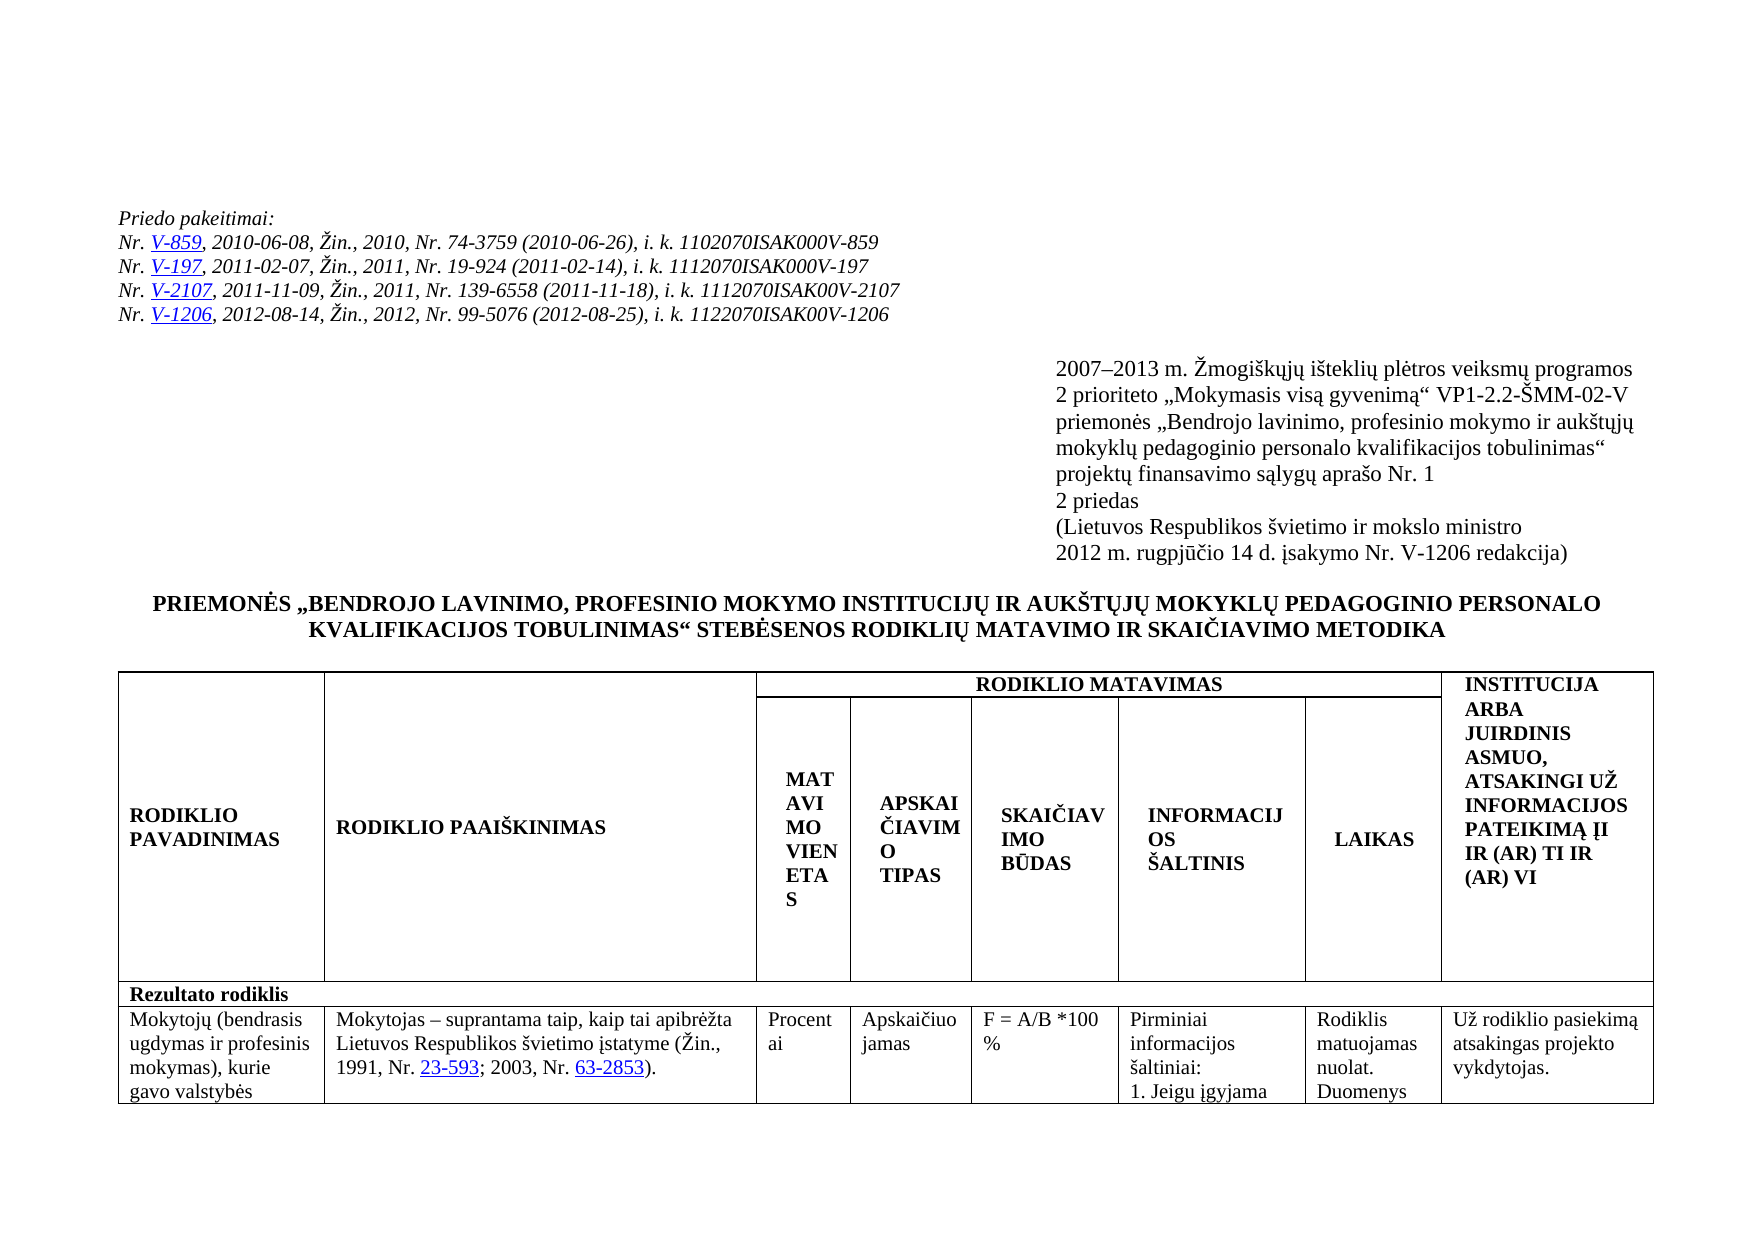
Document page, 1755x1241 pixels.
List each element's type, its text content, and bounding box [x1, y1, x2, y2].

table_cell Mokytojų (bendrasis ugdymas ir profesinis mokymas), kurie gavo valstybės [119, 1007, 324, 1103]
text 2012 m. rugpjūčio 14 d. įsakymo Nr. V-1206 redakcija) [1056, 539, 1636, 566]
table_cell LAIKAS [1306, 698, 1441, 981]
table_header RODIKLIO MATAVIMAS [757, 673, 1441, 696]
table_cell F = A/B *100 % [972, 1007, 1118, 1103]
text 2 prioriteto „Mokymasis visą gyvenimą“ VP1-2.2-ŠMM-02-V [1056, 381, 1636, 408]
text Nr. V-1206, 2012-08-14, Žin., 2012, Nr. 99-5076 (2012-08-25), i. k. 1122070ISAK00V-1206 [118, 302, 1636, 326]
table_cell Apskaičiuojamas [851, 1007, 971, 1103]
text Priedo pakeitimai: [118, 206, 1636, 230]
text priemonės „Bendrojo lavinimo, profesinio mokymo ir aukštųjų [1056, 408, 1636, 434]
text projektų finansavimo sąlygų aprašo Nr. 1 [1056, 460, 1636, 487]
table_cell Rodiklis matuojamas nuolat. Duomenys [1306, 1007, 1441, 1103]
table_header RODIKLIO PAVADINIMAS [119, 673, 324, 981]
text 2007–2013 m. Žmogiškųjų išteklių plėtros veiksmų programos [1056, 355, 1636, 381]
table_cell Mokytojas – suprantama taip, kaip tai apibrėžta Lietuvos Respublikos švietimo įstatyme (Žin., 1991, Nr. 23-593; 2003, Nr. 63-2853). [325, 1007, 756, 1103]
text PRIEMONĖS „BENDROJO LAVINIMO, PROFESINIO MOKYMO INSTITUCIJŲ IR AUKŠTŲJŲ MOKYKLŲ PEDAGOGINIO PERSONALO KVALIFIKACIJOS TOBULINIMAS“ STEBĖSENOS RODIKLIŲ matavimo ir skaičiavimo metodika [118, 590, 1636, 643]
table_header Institucija arba juirdinis asmuo, atsakingi už informacijos pateikimą įI ir (ar) tI ir (ar) vI [1442, 673, 1653, 981]
text Nr. V-859, 2010-06-08, Žin., 2010, Nr. 74-3759 (2010-06-26), i. k. 1102070ISAK000V-859 [118, 230, 1636, 254]
text Nr. V-2107, 2011-11-09, Žin., 2011, Nr. 139-6558 (2011-11-18), i. k. 1112070ISAK00V-2107 [118, 278, 1636, 302]
table_cell Procentai [757, 1007, 850, 1103]
table_cell MATAVIMO VIENETAS [757, 698, 850, 981]
table_cell Rezultato rodiklis [119, 982, 1653, 1006]
table_cell Pirminiai informacijos šaltiniai: 1. Jeigu įgyjama [1119, 1007, 1305, 1103]
text 2 priedas [1056, 487, 1636, 513]
text Nr. V-197, 2011-02-07, Žin., 2011, Nr. 19-924 (2011-02-14), i. k. 1112070ISAK000V-197 [118, 254, 1636, 278]
table_header RODIKLIO PAAIŠKINIMAS [325, 673, 756, 981]
table_cell Už rodiklio pasiekimą atsakingas projekto vykdytojas. [1442, 1007, 1653, 1103]
table_cell SKAIČIAVIMO BŪDAS [972, 698, 1118, 981]
text (Lietuvos Respublikos švietimo ir mokslo ministro [1056, 513, 1636, 539]
table_cell INFORMACIJOS ŠALTINIS [1119, 698, 1305, 981]
table_cell APSKAIČIAVIMO TIPAS [851, 698, 971, 981]
text mokyklų pedagoginio personalo kvalifikacijos tobulinimas“ [1056, 434, 1636, 460]
